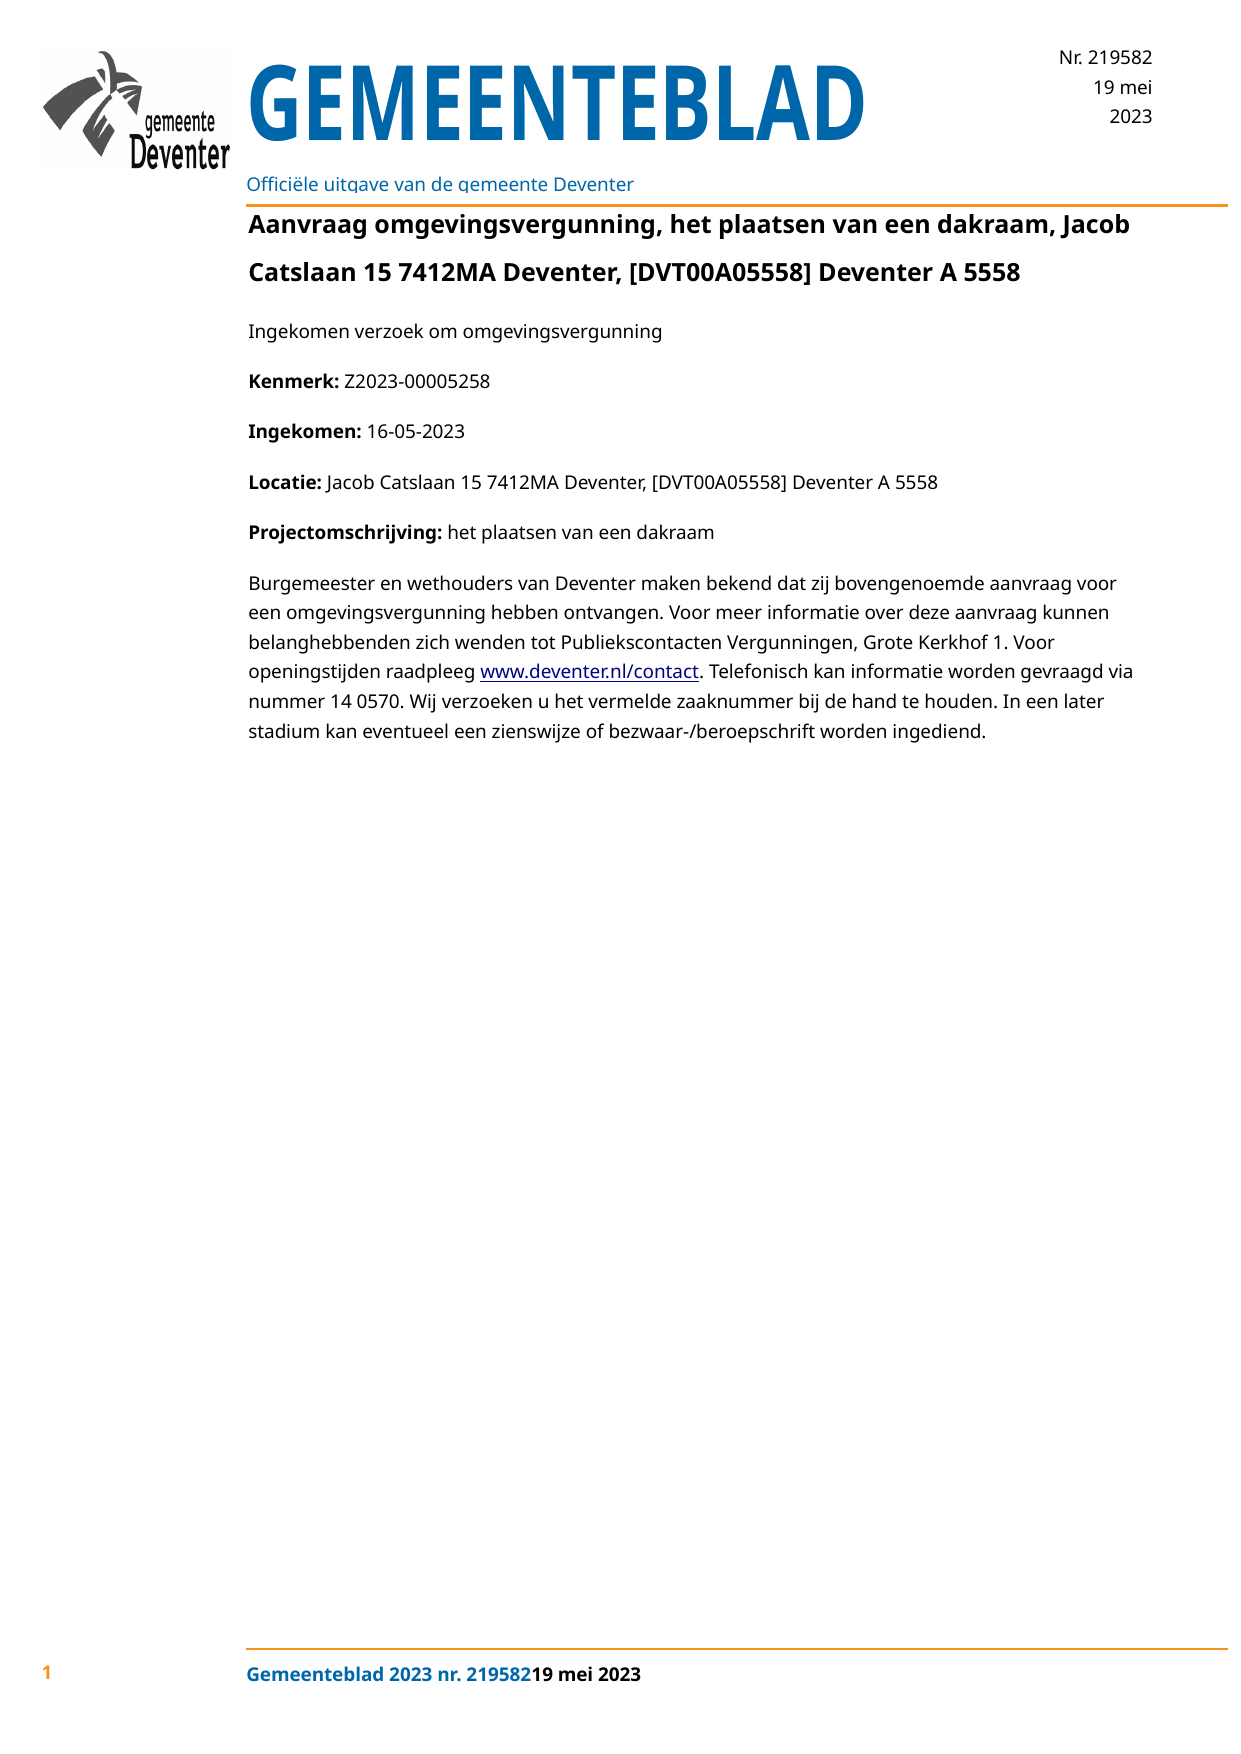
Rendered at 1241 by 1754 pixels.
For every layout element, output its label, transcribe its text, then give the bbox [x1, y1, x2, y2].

text Ingekomen: 16-05-2023 [248, 419, 1152, 444]
text Locatie: Jacob Catslaan 15 7412MA Deventer, [DVT00A05558] Deventer A 5558 [248, 469, 1152, 495]
picture [41, 47, 231, 172]
text Aanvraag omgevingsvergunning, het plaatsen van een dakraam, Jacob Catslaan 15 7412MA Deventer, [DVT00A05558] Deventer A 5558 [248, 207, 1152, 288]
text Ingekomen verzoek om omgevingsvergunning [248, 318, 1152, 344]
text Burgemeester en wethouders van Deventer maken bekend dat zij bovengenoemde aanvraag voor een omgevingsvergunning hebben ontvangen. Voor meer informatie over deze aanvraag kunnen belanghebbenden zich wenden tot Publiekscontacten Vergunningen, Grote Kerkhof 1. Voor openingstijden raadpleeg www.deventer.nl/contact. Telefonisch kan informatie worden gevraagd via nummer 14 0570. Wij verzoeken u het vermelde zaaknummer bij de hand te houden. In een later stadium kan eventueel een zienswijze of bezwaar-/beroepschrift worden ingediend. [248, 570, 1152, 744]
text Projectomschrijving: het plaatsen van een dakraam [248, 519, 1152, 545]
text Kenmerk: Z2023-00005258 [248, 368, 1152, 394]
